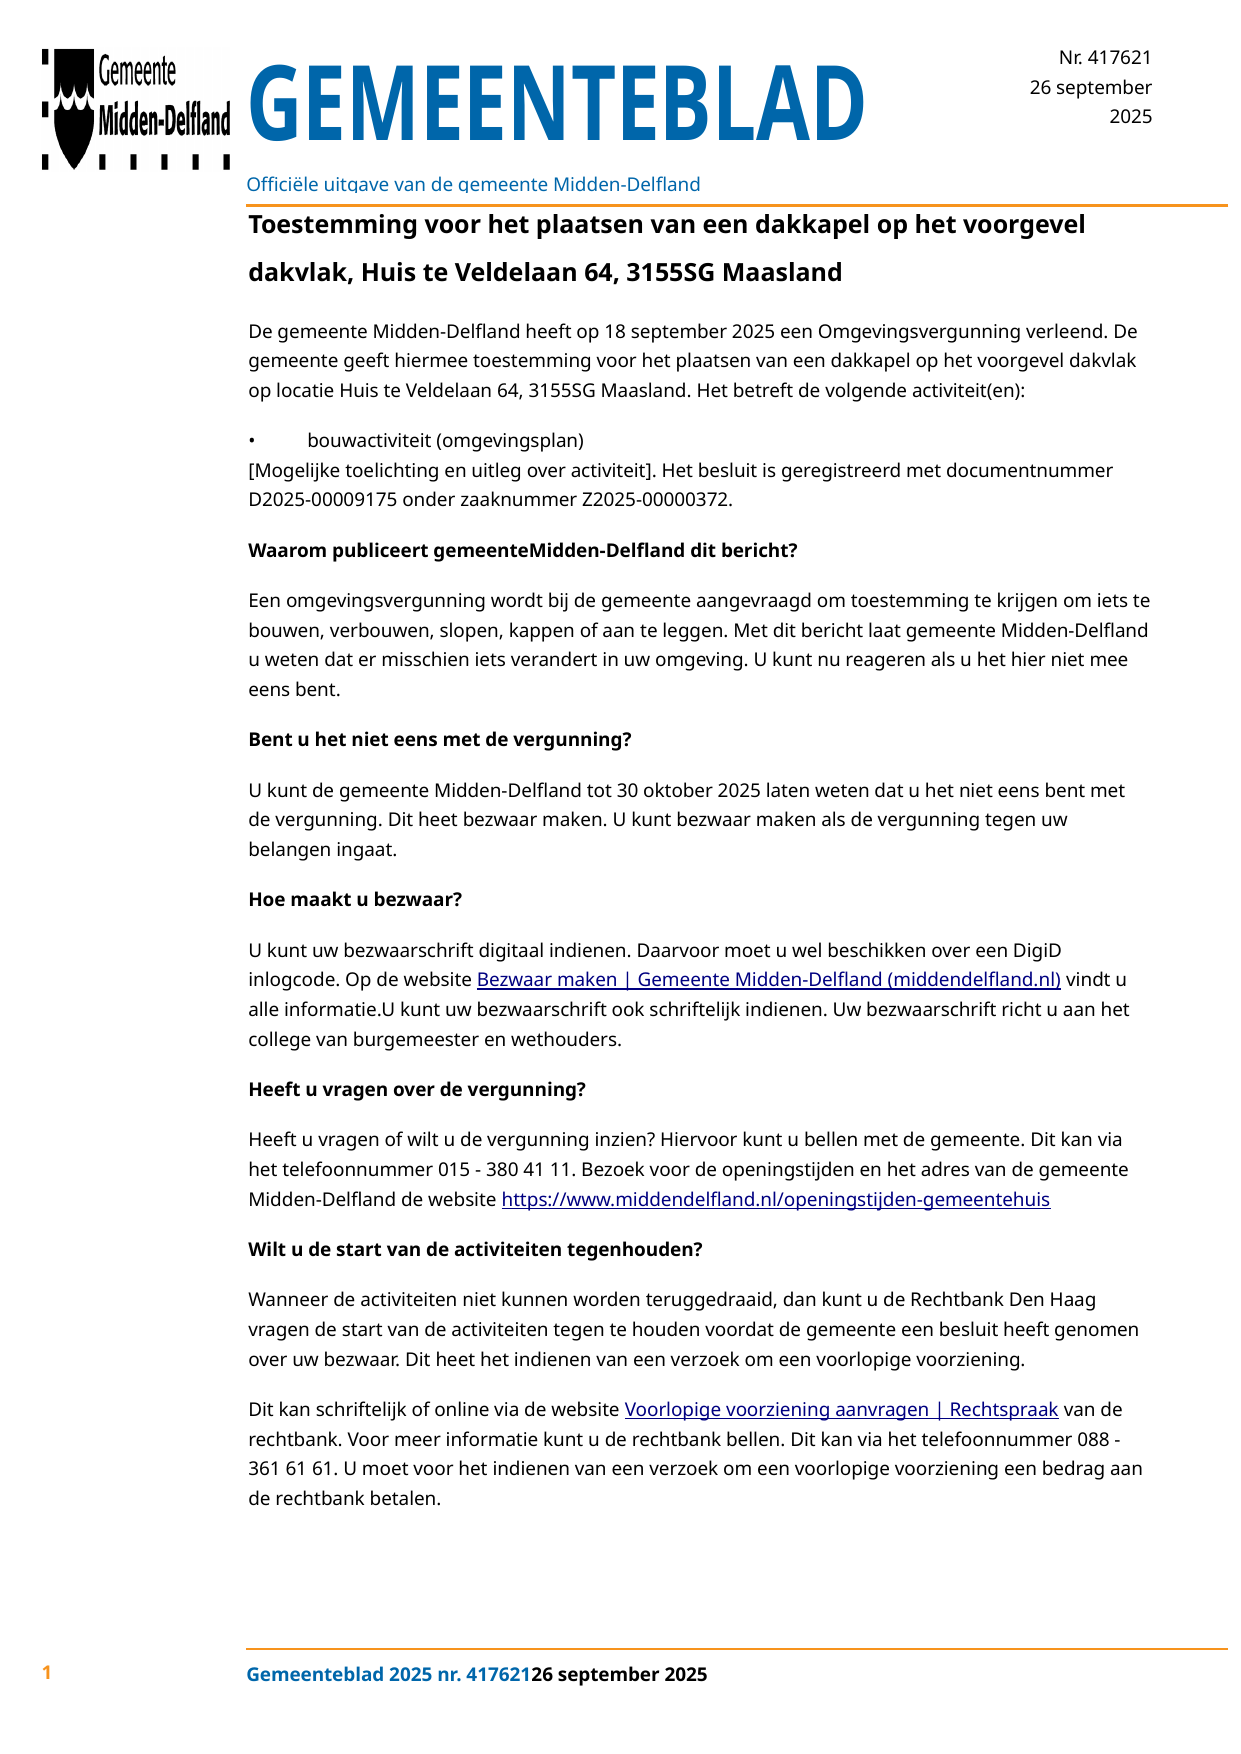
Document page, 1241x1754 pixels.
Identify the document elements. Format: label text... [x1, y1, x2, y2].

picture [41, 47, 231, 172]
text U kunt uw bezwaarschrift digitaal indienen. Daarvoor moet u wel beschikken over een DigiD inlogcode. Op de website Bezwaar maken | Gemeente Midden-Delfland (middendelfland.nl) vindt u alle informatie.U kunt uw bezwaarschrift ook schriftelijk indienen. Uw bezwaarschrift richt u aan het college van burgemeester en wethouders. [248, 937, 1152, 1052]
text U kunt de gemeente Midden-Delfland tot 30 oktober 2025 laten weten dat u het niet eens bent met de vergunning. Dit heet bezwaar maken. U kunt bezwaar maken als de vergunning tegen uw belangen ingaat. [248, 777, 1152, 862]
text Heeft u vragen over de vergunning? [248, 1076, 1152, 1102]
text Hoe maakt u bezwaar? [248, 887, 1152, 912]
text Heeft u vragen of wilt u de vergunning inzien? Hiervoor kunt u bellen met de gemeente. Dit kan via het telefoonnummer 015 - 380 41 11. Bezoek voor de openingstijden en het adres van de gemeente Midden-Delfland de website https://www.middendelfland.nl/openingstijden-gemeentehuis [248, 1127, 1152, 1212]
text Waarom publiceert gemeenteMidden-Delfland dit bericht? [248, 537, 1152, 563]
text Toestemming voor het plaatsen van een dakkapel op het voorgevel dakvlak, Huis te Veldelaan 64, 3155SG Maasland [248, 207, 1152, 288]
text Een omgevingsvergunning wordt bij de gemeente aangevraagd om toestemming te krijgen om iets te bouwen, verbouwen, slopen, kappen of aan te leggen. Met dit bericht laat gemeente Midden-Delfland u weten dat er misschien iets verandert in uw omgeving. U kunt nu reageren als u het hier niet mee eens bent. [248, 587, 1152, 702]
list bouwactiviteit (omgevingsplan) [248, 427, 1152, 453]
text Bent u het niet eens met de vergunning? [248, 727, 1152, 752]
text [Mogelijke toelichting en uitleg over activiteit]. Het besluit is geregistreerd met documentnummer D2025-00009175 onder zaaknummer Z2025-00000372. [248, 457, 1152, 512]
text De gemeente Midden-Delfland heeft op 18 september 2025 een Omgevingsvergunning verleend. De gemeente geeft hiermee toestemming voor het plaatsen van een dakkapel op het voorgevel dakvlak op locatie Huis te Veldelaan 64, 3155SG Maasland. Het betreft de volgende activiteit(en): [248, 318, 1152, 403]
text Wanneer de activiteiten niet kunnen worden teruggedraaid, dan kunt u de Rechtbank Den Haag vragen de start van de activiteiten tegen te houden voordat de gemeente een besluit heeft genomen over uw bezwaar. Dit heet het indienen van een verzoek om een voorlopige voorziening. [248, 1287, 1152, 1372]
text Dit kan schriftelijk of online via de website Voorlopige voorziening aanvragen | Rechtspraak van de rechtbank. Voor meer informatie kunt u de rechtbank bellen. Dit kan via het telefoonnummer 088 - 361 61 61. U moet voor het indienen van een verzoek om een voorlopige voorziening een bedrag aan de rechtbank betalen. [248, 1396, 1152, 1511]
text Wilt u de start van de activiteiten tegenhouden? [248, 1236, 1152, 1262]
